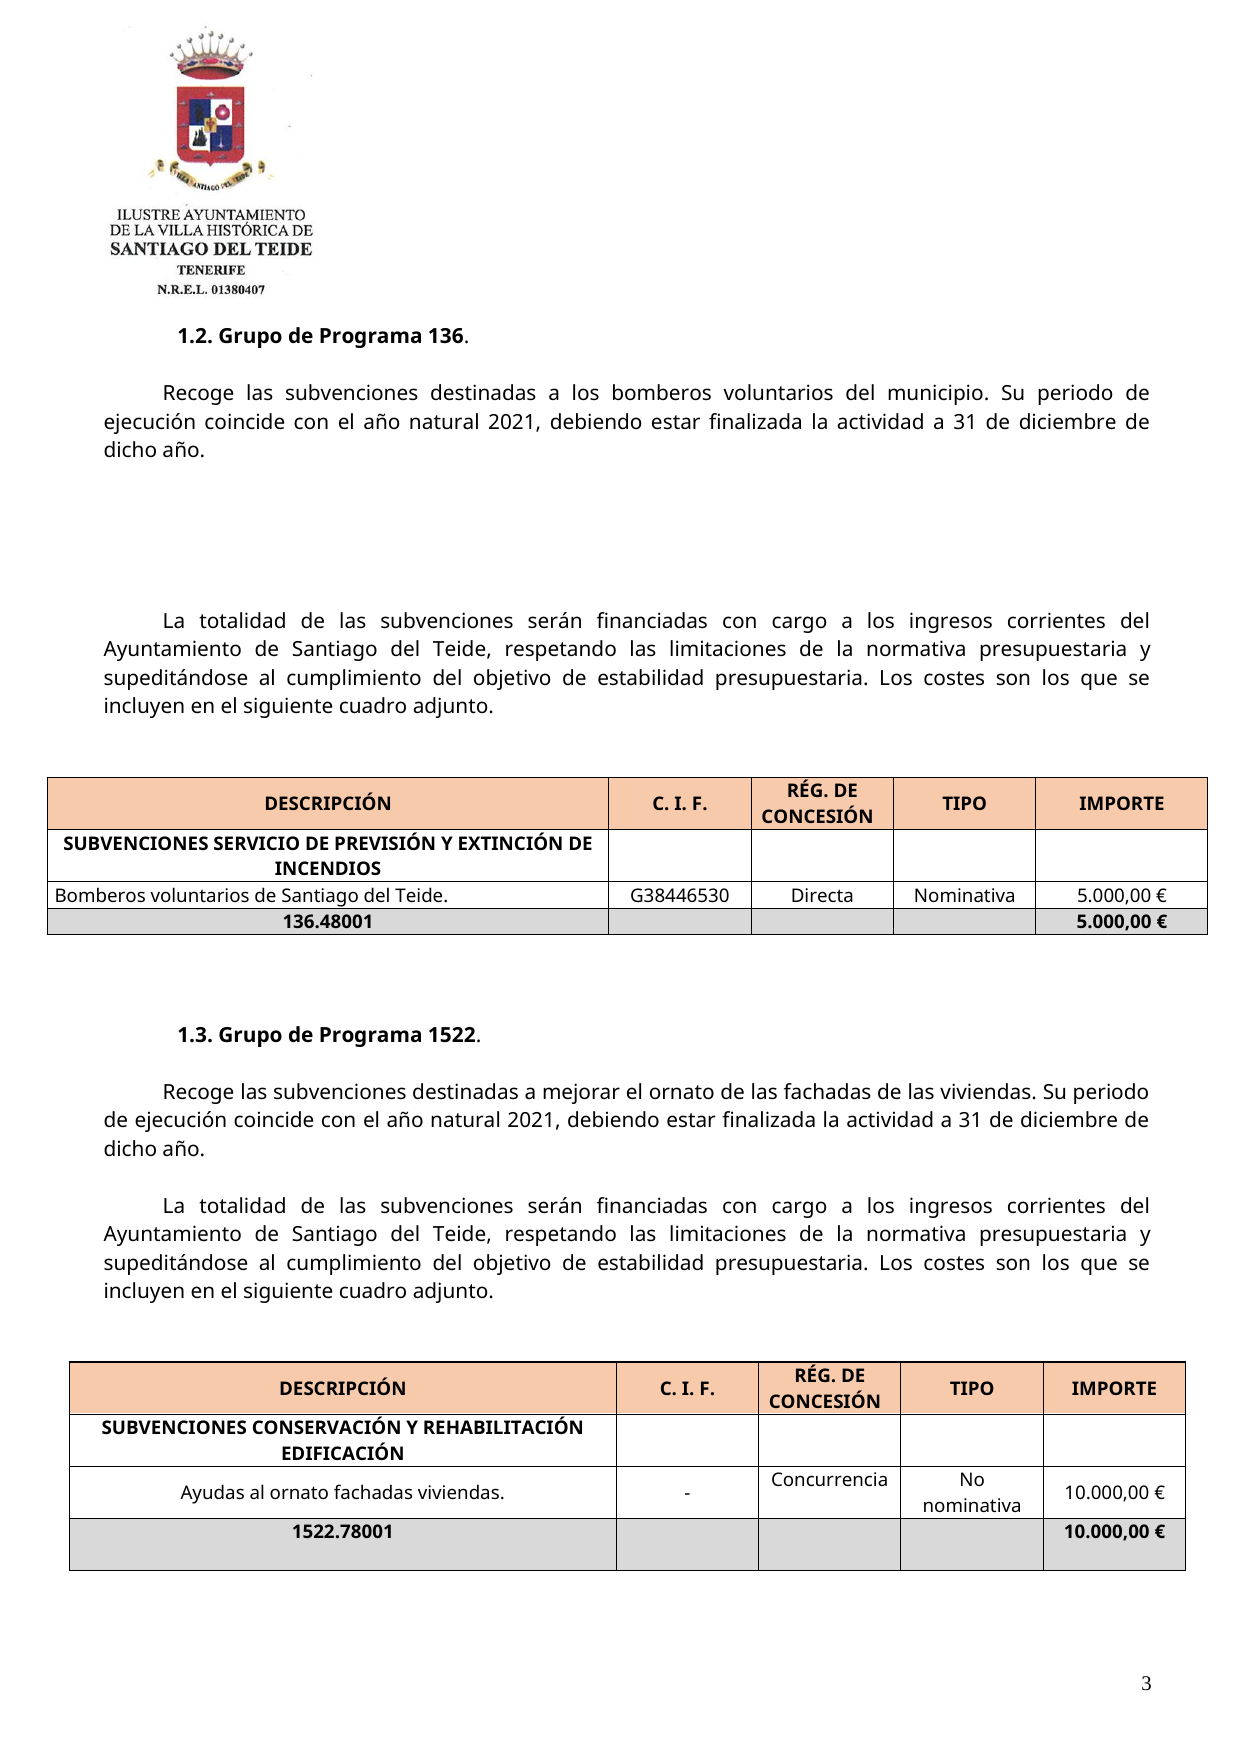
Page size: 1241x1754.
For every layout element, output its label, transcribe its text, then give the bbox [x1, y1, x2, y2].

table_header DESCRIPCIÓN [48, 778, 608, 829]
table_header C. I. F. [609, 778, 751, 829]
table_header tipo [894, 778, 1035, 829]
table_cell - [617, 1467, 758, 1518]
table_cell [901, 1415, 1043, 1466]
table_header RÉG. DE concesión [752, 778, 893, 829]
text Recoge las subvenciones destinadas a mejorar el ornato de las fachadas de las viviendas. Su periodo de ejecución coincide con el año natural 2021, debiendo estar finalizada la actividad a 31 de diciembre de dicho año. [103, 1077, 1152, 1162]
table_header tipo [901, 1363, 1043, 1413]
table_cell Concurrencia [759, 1467, 900, 1518]
table_cell [617, 1415, 758, 1466]
table_cell 10.000,00 € [1044, 1519, 1185, 1570]
table_cell [617, 1519, 758, 1570]
table_cell [609, 909, 751, 934]
table_cell G38446530 [609, 882, 751, 907]
table_cell No nominativa [901, 1467, 1043, 1518]
table_cell SUBVENCIONES SERVICIO DE PREVISIÓN Y EXTINCIÓN DE INCENDIOS [48, 830, 608, 881]
table_cell [609, 830, 751, 881]
table_cell Ayudas al ornato fachadas viviendas. [70, 1467, 616, 1518]
text Recoge las subvenciones destinadas a los bomberos voluntarios del municipio. Su periodo de ejecución coincide con el año natural 2021, debiendo estar finalizada la actividad a 31 de diciembre de dicho año. [103, 378, 1152, 464]
table_header IMPORTE [1044, 1363, 1185, 1413]
table_cell [894, 909, 1035, 934]
table_cell 5.000,00 € [1036, 909, 1207, 934]
table_cell Bomberos voluntarios de Santiago del Teide. [48, 882, 608, 907]
text La totalidad de las subvenciones serán financiadas con cargo a los ingresos corrientes del Ayuntamiento de Santiago del Teide, respetando las limitaciones de la normativa presupuestaria y supeditándose al cumplimiento del objetivo de estabilidad presupuestaria. Los costes son los que se incluyen en el siguiente cuadro adjunto. [103, 1191, 1152, 1304]
table_header RÉG. DE concesión [759, 1363, 900, 1413]
table_cell [752, 909, 893, 934]
table_cell 1522.78001 [70, 1519, 616, 1570]
text 1.2. Grupo de Programa 136. [103, 322, 1152, 350]
table_cell [901, 1519, 1043, 1570]
table_cell 10.000,00 € [1044, 1467, 1185, 1518]
table_cell Nominativa [894, 882, 1035, 907]
table_cell 5.000,00 € [1036, 882, 1207, 907]
table_cell SUBVENCIONES CONSERVACIÓN Y REHABILITACIÓN EDIFICACIÓN [70, 1415, 616, 1466]
table_cell [894, 830, 1035, 881]
table_header DESCRIPCIÓN [70, 1363, 616, 1413]
table_cell 136.48001 [48, 909, 608, 934]
text 1.3. Grupo de Programa 1522. [103, 1020, 1152, 1049]
table_header C. I. F. [617, 1363, 758, 1413]
text La totalidad de las subvenciones serán financiadas con cargo a los ingresos corrientes del Ayuntamiento de Santiago del Teide, respetando las limitaciones de la normativa presupuestaria y supeditándose al cumplimiento del objetivo de estabilidad presupuestaria. Los costes son los que se incluyen en el siguiente cuadro adjunto. [103, 606, 1152, 720]
table_cell Directa [752, 882, 893, 907]
table_header IMPORTE [1036, 778, 1207, 829]
table_cell [759, 1415, 900, 1466]
table_cell [752, 830, 893, 881]
table_cell [1036, 830, 1207, 881]
table_cell [759, 1519, 900, 1570]
table_cell [1044, 1415, 1185, 1466]
